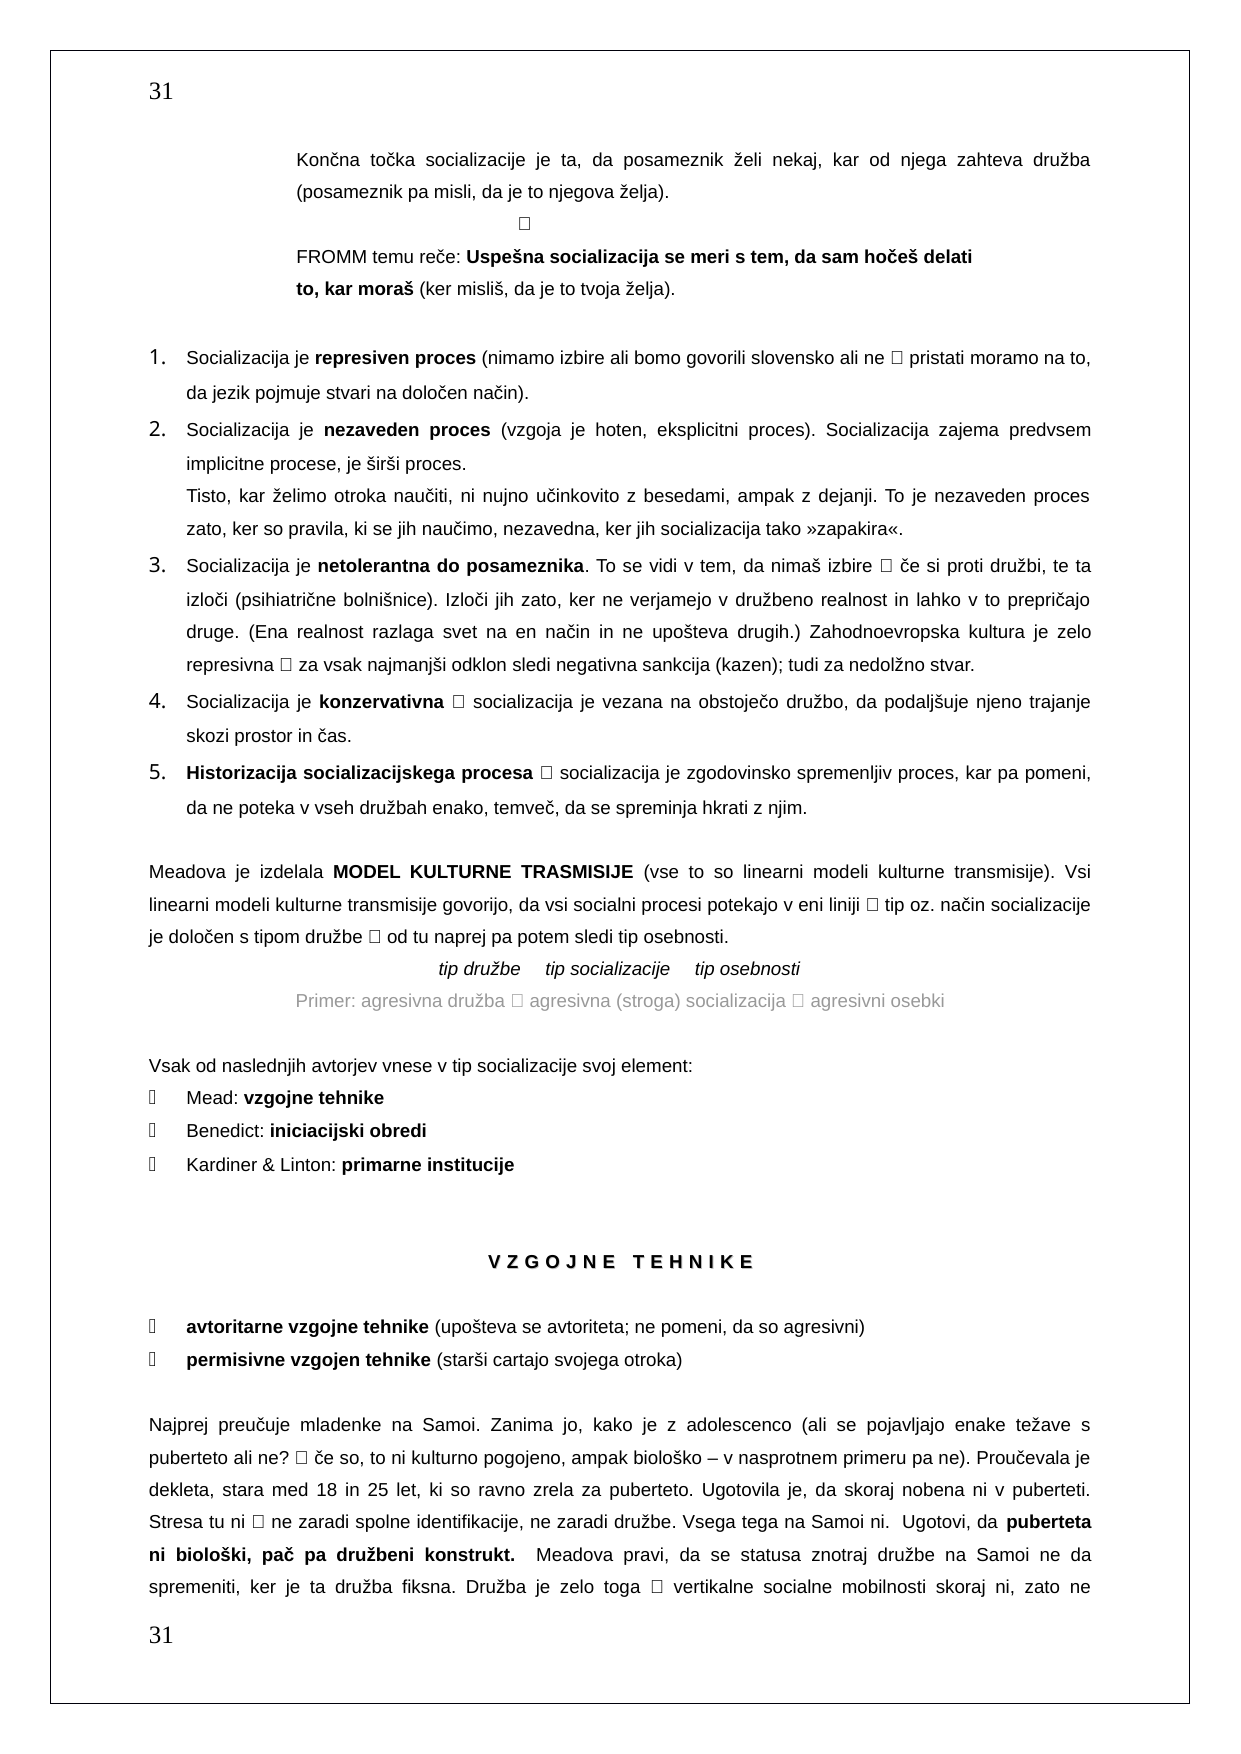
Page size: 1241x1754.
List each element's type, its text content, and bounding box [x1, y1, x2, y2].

list Kardiner & Linton: primarne institucije [149, 1153, 1092, 1176]
text Končna točka socializacije je ta, da posameznik želi nekaj, kar od njega zahteva družba (posameznik pa misli, da je to njegova želja). [296, 149, 1092, 202]
list Socializacija je netolerantna do posameznika. To se vidi v tem, da nimaš izbire  če si proti družbi, te ta izloči (psihiatrične bolnišnice). Izloči jih zato, ker ne verjamejo v družbeno realnost in lahko v to prepričajo druge. (Ena realnost razlaga svet na en način in ne upošteva drugih.) Zahodnoevropska kultura je zelo represivna  za vsak najmanjši odklon sledi negativna sankcija (kazen); tudi za nedolžno stvar. [149, 550, 1092, 675]
text Primer: agresivna družba  agresivna (stroga) socializacija  agresivni osebki [149, 990, 1092, 1012]
text Vsak od naslednjih avtorjev vnese v tip socializacije svoj element: [149, 1055, 1092, 1076]
list permisivne vzgojen tehnike (starši cartajo svojega otroka) [149, 1349, 1092, 1371]
list Historizacija socializacijskega procesa  socializacija je zgodovinsko spremenljiv proces, kar pa pomeni, da ne poteka v vseh družbah enako, temveč, da se spreminja hkrati z njim. [149, 757, 1092, 818]
text to, kar moraš (ker misliš, da je to tvoja želja). [222, 278, 1092, 299]
text tip družbe  tip socializacije  tip osebnosti [149, 958, 1092, 979]
text Tisto, kar želimo otroka naučiti, ni nujno učinkovito z besedami, ampak z dejanji. To je nezaveden proces zato, ker so pravila, ki se jih naučimo, nezavedna, ker jih socializacija tako »zapakira«. [186, 485, 1092, 539]
list Socializacija je represiven proces (nimamo izbire ali bomo govorili slovensko ali ne  pristati moramo na to, da jezik pojmuje stvari na določen način). [149, 342, 1092, 403]
subtitle VZGOJNE TEHNIKE [149, 1251, 1092, 1273]
text Najprej preučuje mladenke na Samoi. Zanima jo, kako je z adolescenco (ali se pojavljajo enake težave s puberteto ali ne?  če so, to ni kulturno pogojeno, ampak biološko – v nasprotnem primeru pa ne). Proučevala je dekleta, stara med 18 in 25 let, ki so ravno zrela za puberteto. Ugotovila je, da skoraj nobena ni v puberteti. Stresa tu ni  ne zaradi spolne identifikacije, ne zaradi družbe. Vsega tega na Samoi ni. Ugotovi, da puberteta ni biološki, pač pa družbeni konstrukt. Meadova pravi, da se statusa znotraj družbe na Samoi ne da spremeniti, ker je ta družba fiksna. Družba je zelo toga  vertikalne socialne mobilnosti skoraj ni, zato ne [149, 1414, 1092, 1597]
list Mead: vzgojne tehnike [149, 1087, 1092, 1109]
text FROMM temu reče: Uspešna socializacija se meri s tem, da sam hočeš delati [149, 246, 1092, 267]
list Socializacija je konzervativna  socializacija je vezana na obstoječo družbo, da podaljšuje njeno trajanje skozi prostor in čas. [149, 686, 1092, 747]
text  [149, 213, 1092, 235]
list avtoritarne vzgojne tehnike (upošteva se avtoriteta; ne pomeni, da so agresivni) [149, 1316, 1092, 1338]
list Benedict: iniciacijski obredi [149, 1120, 1092, 1142]
text Meadova je izdelala MODEL KULTURNE TRASMISIJE (vse to so linearni modeli kulturne transmisije). Vsi linearni modeli kulturne transmisije govorijo, da vsi socialni procesi potekajo v eni liniji  tip oz. način socializacije je določen s tipom družbe  od tu naprej pa potem sledi tip osebnosti. [149, 861, 1092, 947]
list Socializacija je nezaveden proces (vzgoja je hoten, eksplicitni proces). Socializacija zajema predvsem implicitne procese, je širši proces. [149, 414, 1092, 474]
